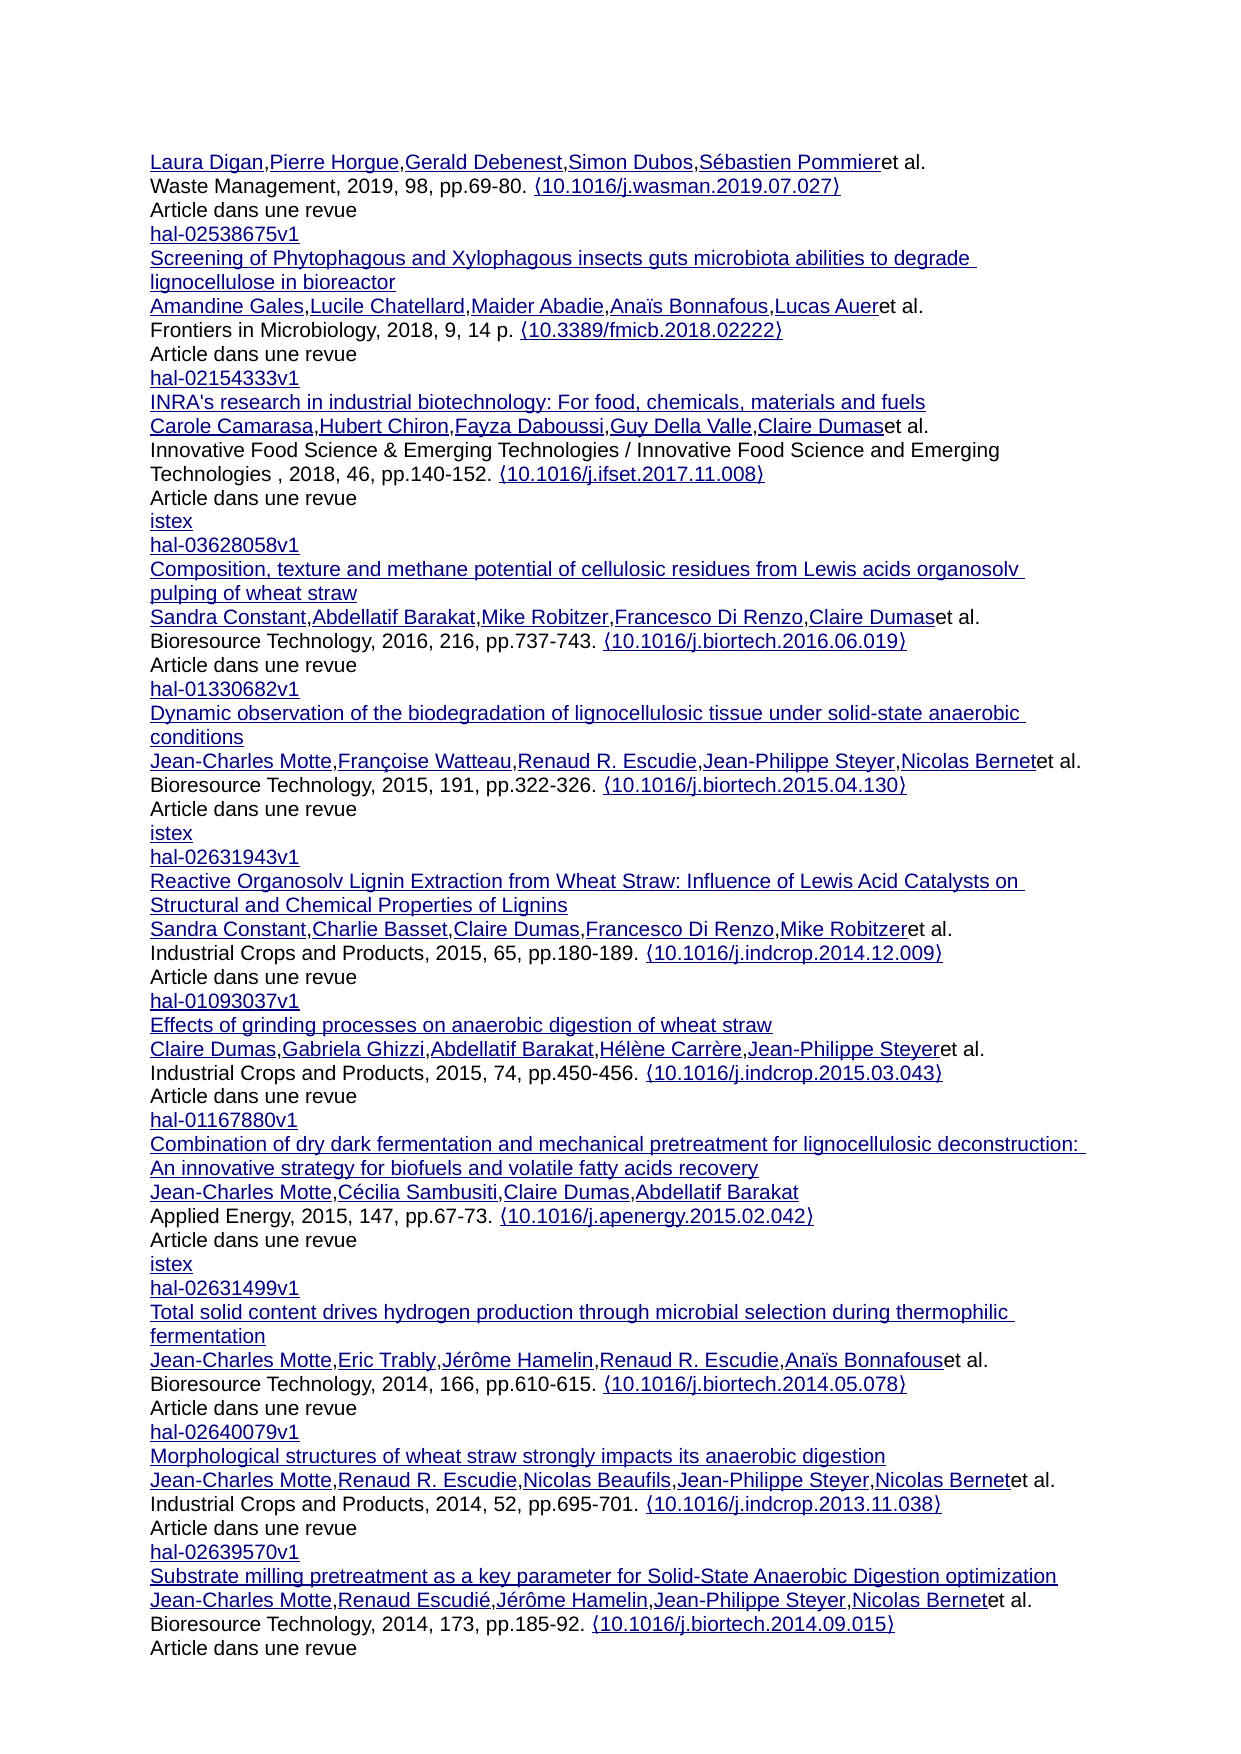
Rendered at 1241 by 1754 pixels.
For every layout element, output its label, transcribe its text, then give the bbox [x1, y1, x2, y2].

table_cell Effects of grinding processes on anaerobic digestion of wheat straw Claire Dumas,Gabriela Ghizzi,Abdellatif Barakat,Hélène Carrère,Jean-Philippe Steyeret al. Industrial Crops and Products, 2015, 74, pp.450-456. ⟨10.1016/j.indcrop.2015.03.043⟩ Article dans une revue hal-01167880v1 [150, 1013, 1090, 1132]
table_cell Laura Digan,Pierre Horgue,Gerald Debenest,Simon Dubos,Sébastien Pommieret al. Waste Management, 2019, 98, pp.69-80. ⟨10.1016/j.wasman.2019.07.027⟩ Article dans une revue hal-02538675v1 [150, 150, 1090, 246]
table_cell Reactive Organosolv Lignin Extraction from Wheat Straw: Influence of Lewis Acid Catalysts on Structural and Chemical Properties of Lignins Sandra Constant,Charlie Basset,Claire Dumas,Francesco Di Renzo,Mike Robitzeret al. Industrial Crops and Products, 2015, 65, pp.180-189. ⟨10.1016/j.indcrop.2014.12.009⟩ Article dans une revue hal-01093037v1 [150, 869, 1090, 1012]
table_cell Combination of dry dark fermentation and mechanical pretreatment for lignocellulosic deconstruction: An innovative strategy for biofuels and volatile fatty acids recovery Jean-Charles Motte,Cécilia Sambusiti,Claire Dumas,Abdellatif Barakat Applied Energy, 2015, 147, pp.67-73. ⟨10.1016/j.apenergy.2015.02.042⟩ Article dans une revue istex hal-02631499v1 [150, 1132, 1090, 1300]
table_cell Dynamic observation of the biodegradation of lignocellulosic tissue under solid-state anaerobic conditions Jean-Charles Motte,Françoise Watteau,Renaud R. Escudie,Jean-Philippe Steyer,Nicolas Bernetet al. Bioresource Technology, 2015, 191, pp.322-326. ⟨10.1016/j.biortech.2015.04.130⟩ Article dans une revue istex hal-02631943v1 [150, 701, 1090, 869]
table_cell Composition, texture and methane potential of cellulosic residues from Lewis acids organosolv pulping of wheat straw Sandra Constant,Abdellatif Barakat,Mike Robitzer,Francesco Di Renzo,Claire Dumaset al. Bioresource Technology, 2016, 216, pp.737-743. ⟨10.1016/j.biortech.2016.06.019⟩ Article dans une revue hal-01330682v1 [150, 557, 1090, 701]
table_cell Screening of Phytophagous and Xylophagous insects guts microbiota abilities to degrade lignocellulose in bioreactor Amandine Gales,Lucile Chatellard,Maider Abadie,Anaïs Bonnafous,Lucas Aueret al. Frontiers in Microbiology, 2018, 9, 14 p. ⟨10.3389/fmicb.2018.02222⟩ Article dans une revue hal-02154333v1 [150, 246, 1090, 389]
table_cell INRA's research in industrial biotechnology: For food, chemicals, materials and fuels Carole Camarasa,Hubert Chiron,Fayza Daboussi,Guy Della Valle,Claire Dumaset al. Innovative Food Science & Emerging Technologies / Innovative Food Science and Emerging Technologies , 2018, 46, pp.140-152. ⟨10.1016/j.ifset.2017.11.008⟩ Article dans une revue istex hal-03628058v1 [150, 390, 1090, 557]
table_cell Substrate milling pretreatment as a key parameter for Solid-State Anaerobic Digestion optimization Jean-Charles Motte,Renaud Escudié,Jérôme Hamelin,Jean-Philippe Steyer,Nicolas Bernetet al. Bioresource Technology, 2014, 173, pp.185-92. ⟨10.1016/j.biortech.2014.09.015⟩ Article dans une revue [150, 1564, 1090, 1659]
table_cell Morphological structures of wheat straw strongly impacts its anaerobic digestion Jean-Charles Motte,Renaud R. Escudie,Nicolas Beaufils,Jean-Philippe Steyer,Nicolas Bernetet al. Industrial Crops and Products, 2014, 52, pp.695-701. ⟨10.1016/j.indcrop.2013.11.038⟩ Article dans une revue hal-02639570v1 [150, 1444, 1090, 1563]
table_cell Total solid content drives hydrogen production through microbial selection during thermophilic fermentation Jean-Charles Motte,Eric Trably,Jérôme Hamelin,Renaud R. Escudie,Anaïs Bonnafouset al. Bioresource Technology, 2014, 166, pp.610-615. ⟨10.1016/j.biortech.2014.05.078⟩ Article dans une revue hal-02640079v1 [150, 1300, 1090, 1444]
